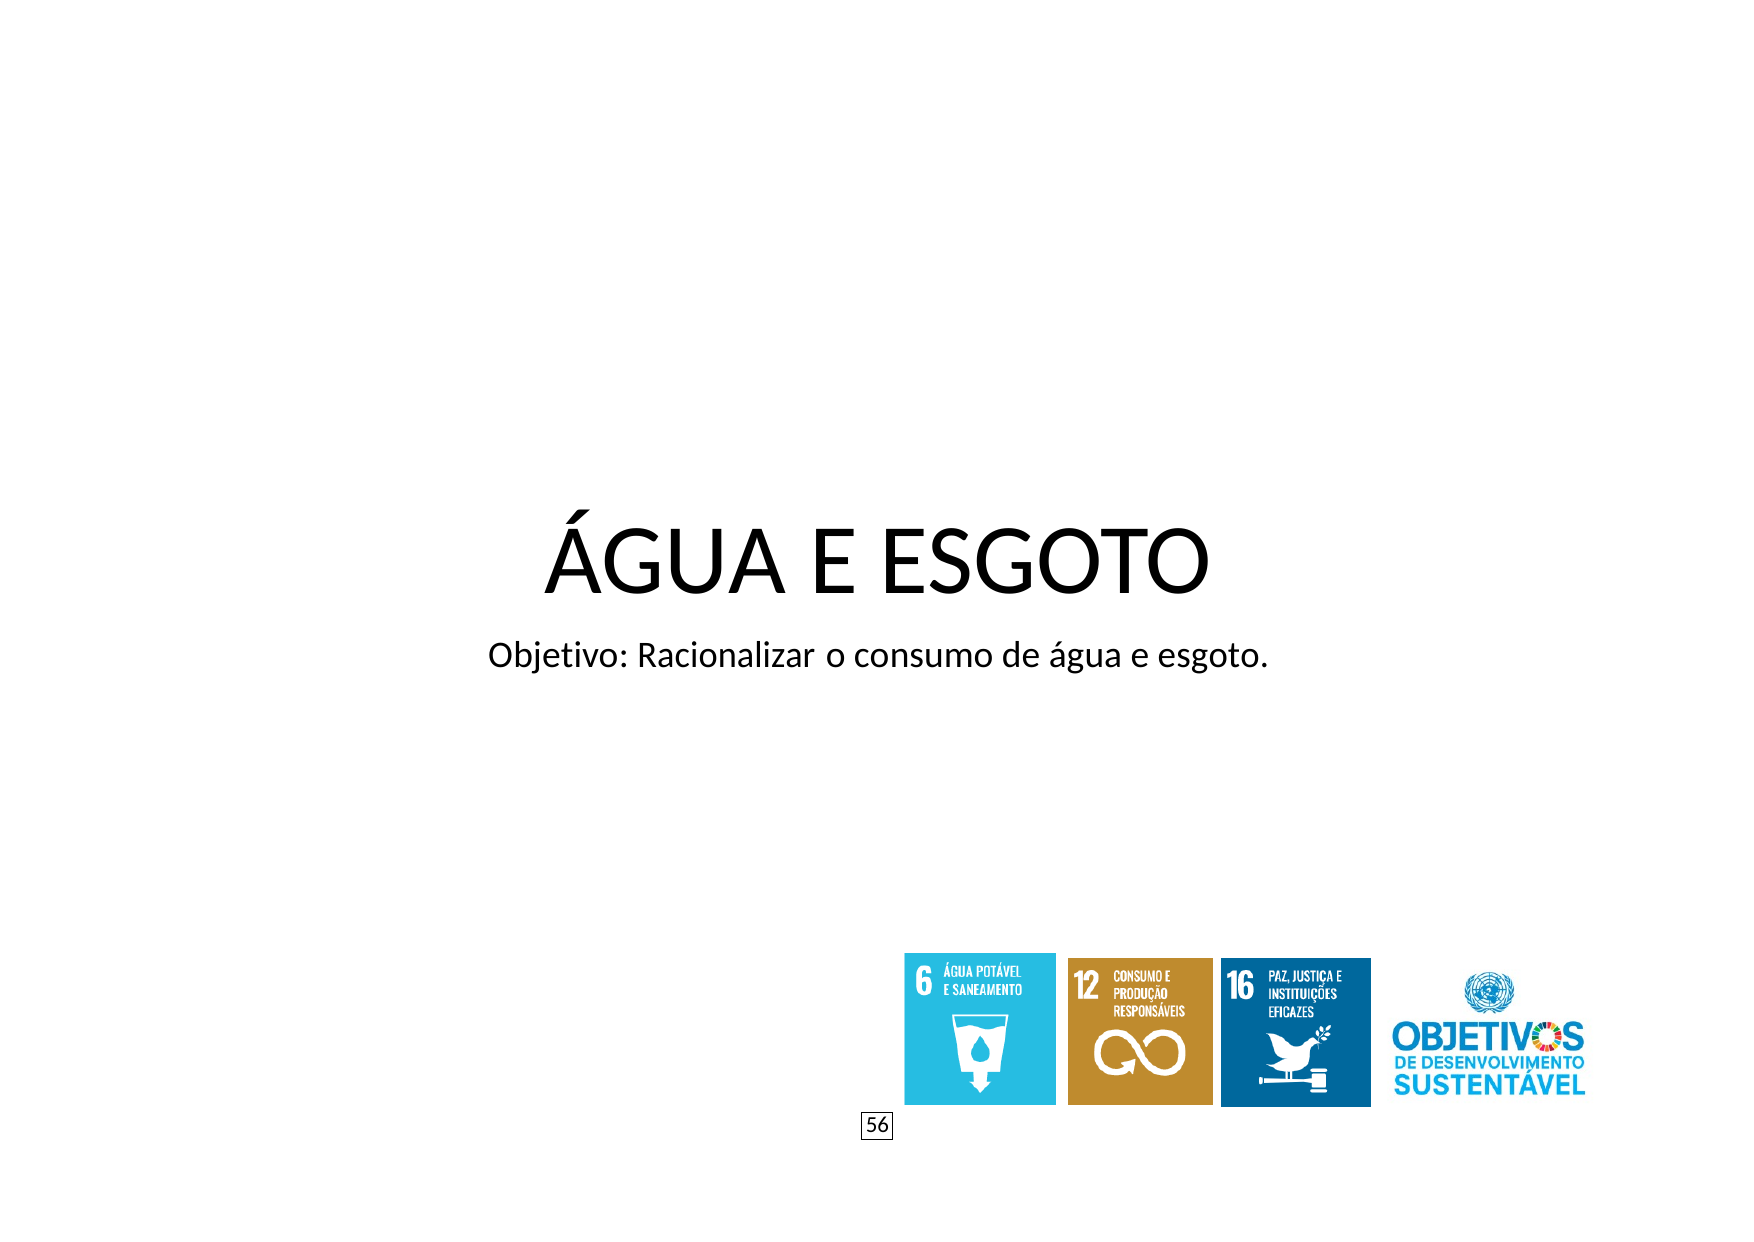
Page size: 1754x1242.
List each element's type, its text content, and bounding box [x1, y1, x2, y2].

text Objetivo: Racionalizar o consumo de água e esgoto. [485, 631, 1272, 677]
picture [1265, 1034, 1325, 1087]
picture [1375, 957, 1604, 1110]
picture [1299, 1007, 1304, 1017]
picture [1302, 971, 1308, 979]
picture [1062, 956, 1214, 1110]
picture [1311, 971, 1321, 981]
picture [899, 949, 1059, 1110]
picture [1273, 989, 1281, 998]
picture [1239, 971, 1253, 999]
text ÁGUA E ESGOTO [530, 513, 1227, 621]
picture [1228, 971, 1236, 998]
picture [1288, 1008, 1298, 1017]
picture [1216, 954, 1372, 1110]
